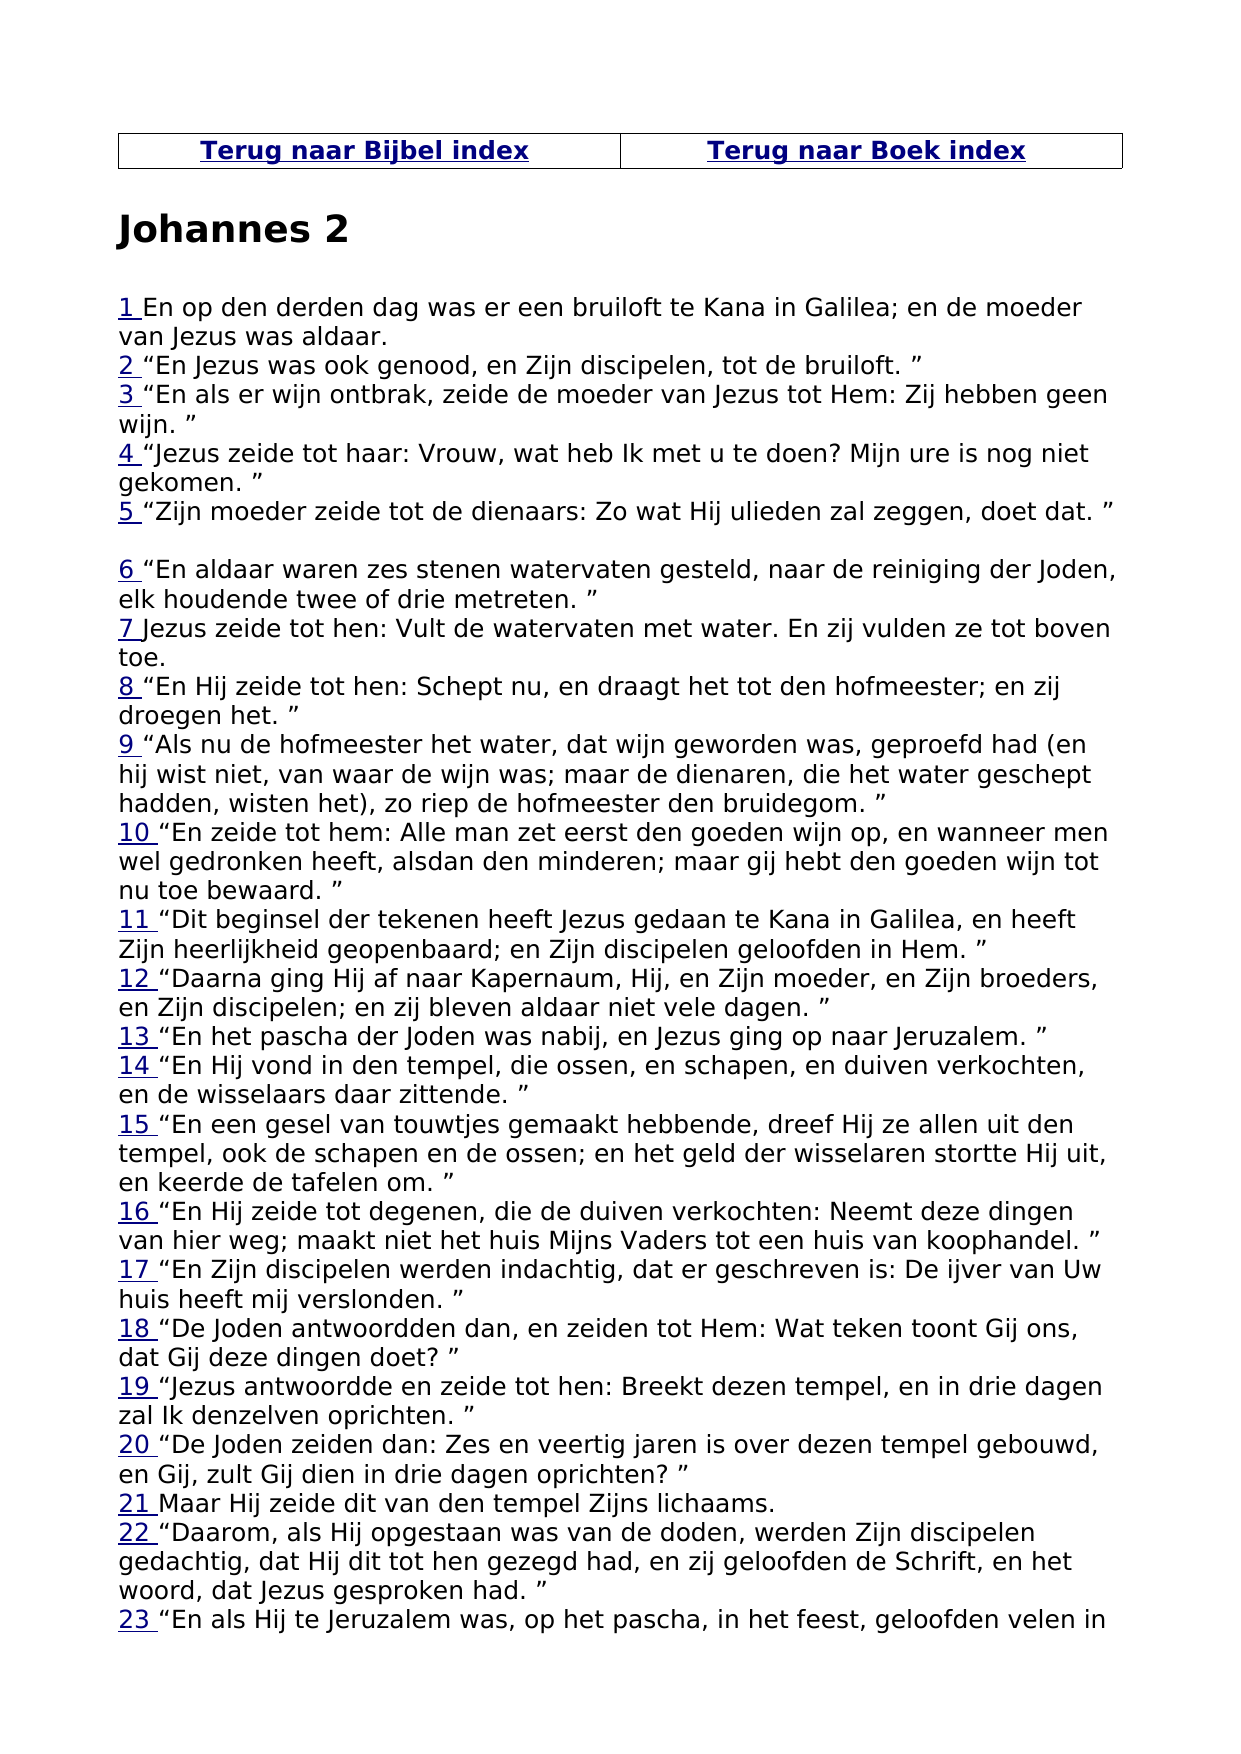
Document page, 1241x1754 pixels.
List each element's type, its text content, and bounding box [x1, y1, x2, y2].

table_header Terug naar Bijbel index [119, 134, 620, 168]
subtitle Johannes 2 [118, 208, 1122, 252]
table_header Terug naar Boek index [621, 134, 1122, 168]
text 1 En op den derden dag was er een bruiloft te Kana in Galilea; en de moeder van Jezus was aldaar. 2 “En Jezus was ook genood, en Zijn discipelen, tot de bruiloft. ” 3 “En als er wijn ontbrak, zeide de moeder van Jezus tot Hem: Zij hebben geen wijn. ” 4 “Jezus zeide tot haar: Vrouw, wat heb Ik met u te doen? Mijn ure is nog niet gekomen. ” 5 “Zijn moeder zeide tot de dienaars: Zo wat Hij ulieden zal zeggen, doet dat. ” 6 “En aldaar waren zes stenen watervaten gesteld, naar de reiniging der Joden, elk houdende twee of drie metreten. ” 7 Jezus zeide tot hen: Vult de watervaten met water. En zij vulden ze tot boven toe. 8 “En Hij zeide tot hen: Schept nu, en draagt het tot den hofmeester; en zij droegen het. ” 9 “Als nu de hofmeester het water, dat wijn geworden was, geproefd had (en hij wist niet, van waar de wijn was; maar de dienaren, die het water geschept hadden, wisten het), zo riep de hofmeester den bruidegom. ” 10 “En zeide tot hem: Alle man zet eerst den goeden wijn op, en wanneer men wel gedronken heeft, alsdan den minderen; maar gij hebt den goeden wijn tot nu toe bewaard. ” 11 “Dit beginsel der tekenen heeft Jezus gedaan te Kana in Galilea, en heeft Zijn heerlijkheid geopenbaard; en Zijn discipelen geloofden in Hem. ” 12 “Daarna ging Hij af naar Kapernaum, Hij, en Zijn moeder, en Zijn broeders, en Zijn discipelen; en zij bleven aldaar niet vele dagen. ” 13 “En het pascha der Joden was nabij, en Jezus ging op naar Jeruzalem. ” 14 “En Hij vond in den tempel, die ossen, en schapen, en duiven verkochten, en de wisselaars daar zittende. ” 15 “En een gesel van touwtjes gemaakt hebbende, dreef Hij ze allen uit den tempel, ook de schapen en de ossen; en het geld der wisselaren stortte Hij uit, en keerde de tafelen om. ” 16 “En Hij zeide tot degenen, die de duiven verkochten: Neemt deze dingen van hier weg; maakt niet het huis Mijns Vaders tot een huis van koophandel. ” 17 “En Zijn discipelen werden indachtig, dat er geschreven is: De ijver van Uw huis heeft mij verslonden. ” 18 “De Joden antwoordden dan, en zeiden tot Hem: Wat teken toont Gij ons, dat Gij deze dingen doet? ” 19 “Jezus antwoordde en zeide tot hen: Breekt dezen tempel, en in drie dagen zal Ik denzelven oprichten. ” 20 “De Joden zeiden dan: Zes en veertig jaren is over dezen tempel gebouwd, en Gij, zult Gij dien in drie dagen oprichten? ” 21 Maar Hij zeide dit van den tempel Zijns lichaams. 22 “Daarom, als Hij opgestaan was van de doden, werden Zijn discipelen gedachtig, dat Hij dit tot hen gezegd had, en zij geloofden de Schrift, en het woord, dat Jezus gesproken had. ” 23 “En als Hij te Jeruzalem was, op het pascha, in het feest, geloofden velen in [118, 264, 1122, 1635]
